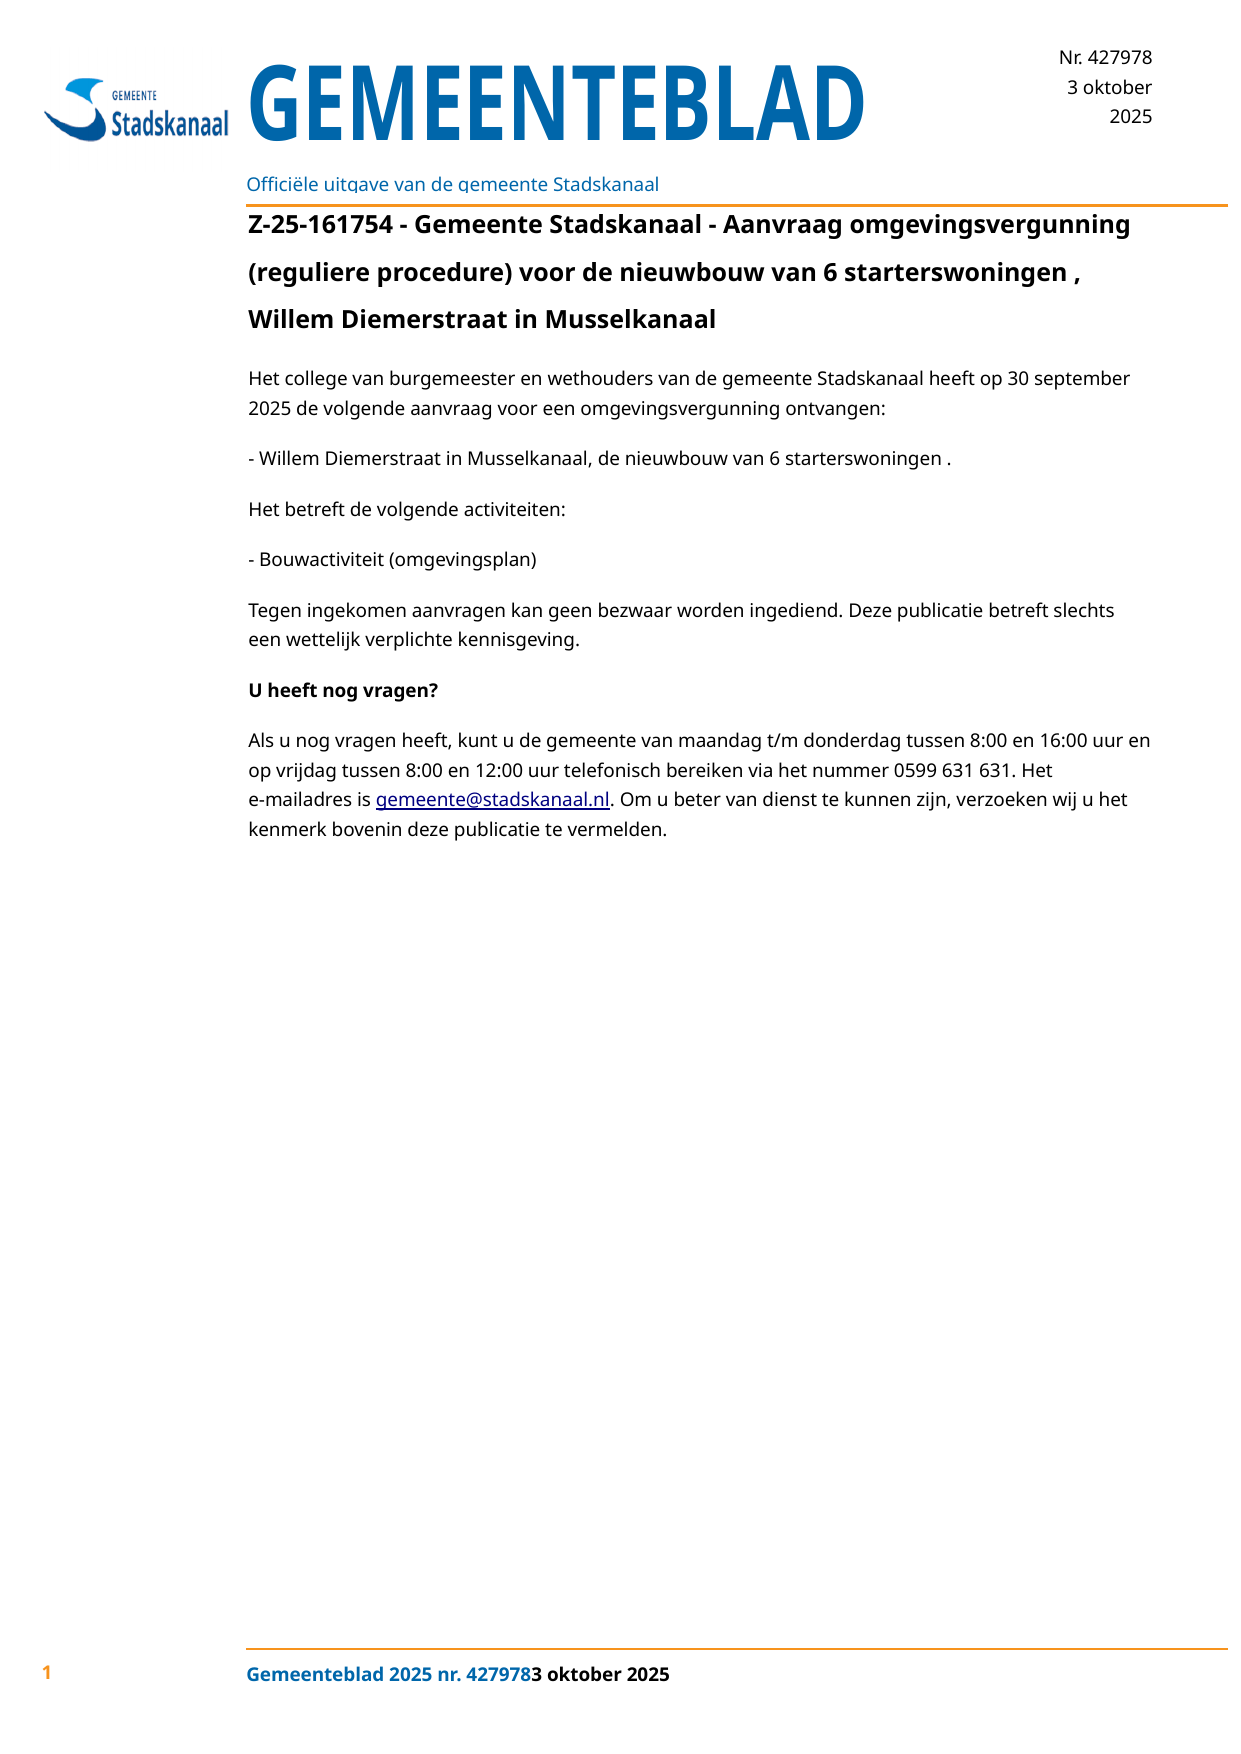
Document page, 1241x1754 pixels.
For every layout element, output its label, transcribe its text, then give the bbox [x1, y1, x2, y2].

text Als u nog vragen heeft, kunt u de gemeente van maandag t/m donderdag tussen 8:00 en 16:00 uur en op vrijdag tussen 8:00 en 12:00 uur telefonisch bereiken via het nummer 0599 631 631. Het e‑mailadres is gemeente@stadskanaal.nl. Om u beter van dienst te kunnen zijn, verzoeken wij u het kenmerk bovenin deze publicatie te vermelden. [248, 727, 1152, 842]
text - Willem Diemerstraat in Musselkanaal, de nieuwbouw van 6 starterswoningen . [248, 446, 1152, 471]
text U heeft nog vragen? [248, 677, 1152, 702]
text - Bouwactiviteit (omgevingsplan) [248, 546, 1152, 572]
text Tegen ingekomen aanvragen kan geen bezwaar worden ingediend. Deze publicatie betreft slechts een wettelijk verplichte kennisgeving. [248, 597, 1152, 652]
text Het betreft de volgende activiteiten: [248, 496, 1152, 522]
picture [41, 47, 231, 172]
text Z-25-161754 - Gemeente Stadskanaal - Aanvraag omgevingsvergunning (reguliere procedure) voor de nieuwbouw van 6 starterswoningen , Willem Diemerstraat in Musselkanaal [248, 207, 1152, 336]
text Het college van burgemeester en wethouders van de gemeente Stadskanaal heeft op 30 september 2025 de volgende aanvraag voor een omgevingsvergunning ontvangen: [248, 366, 1152, 421]
